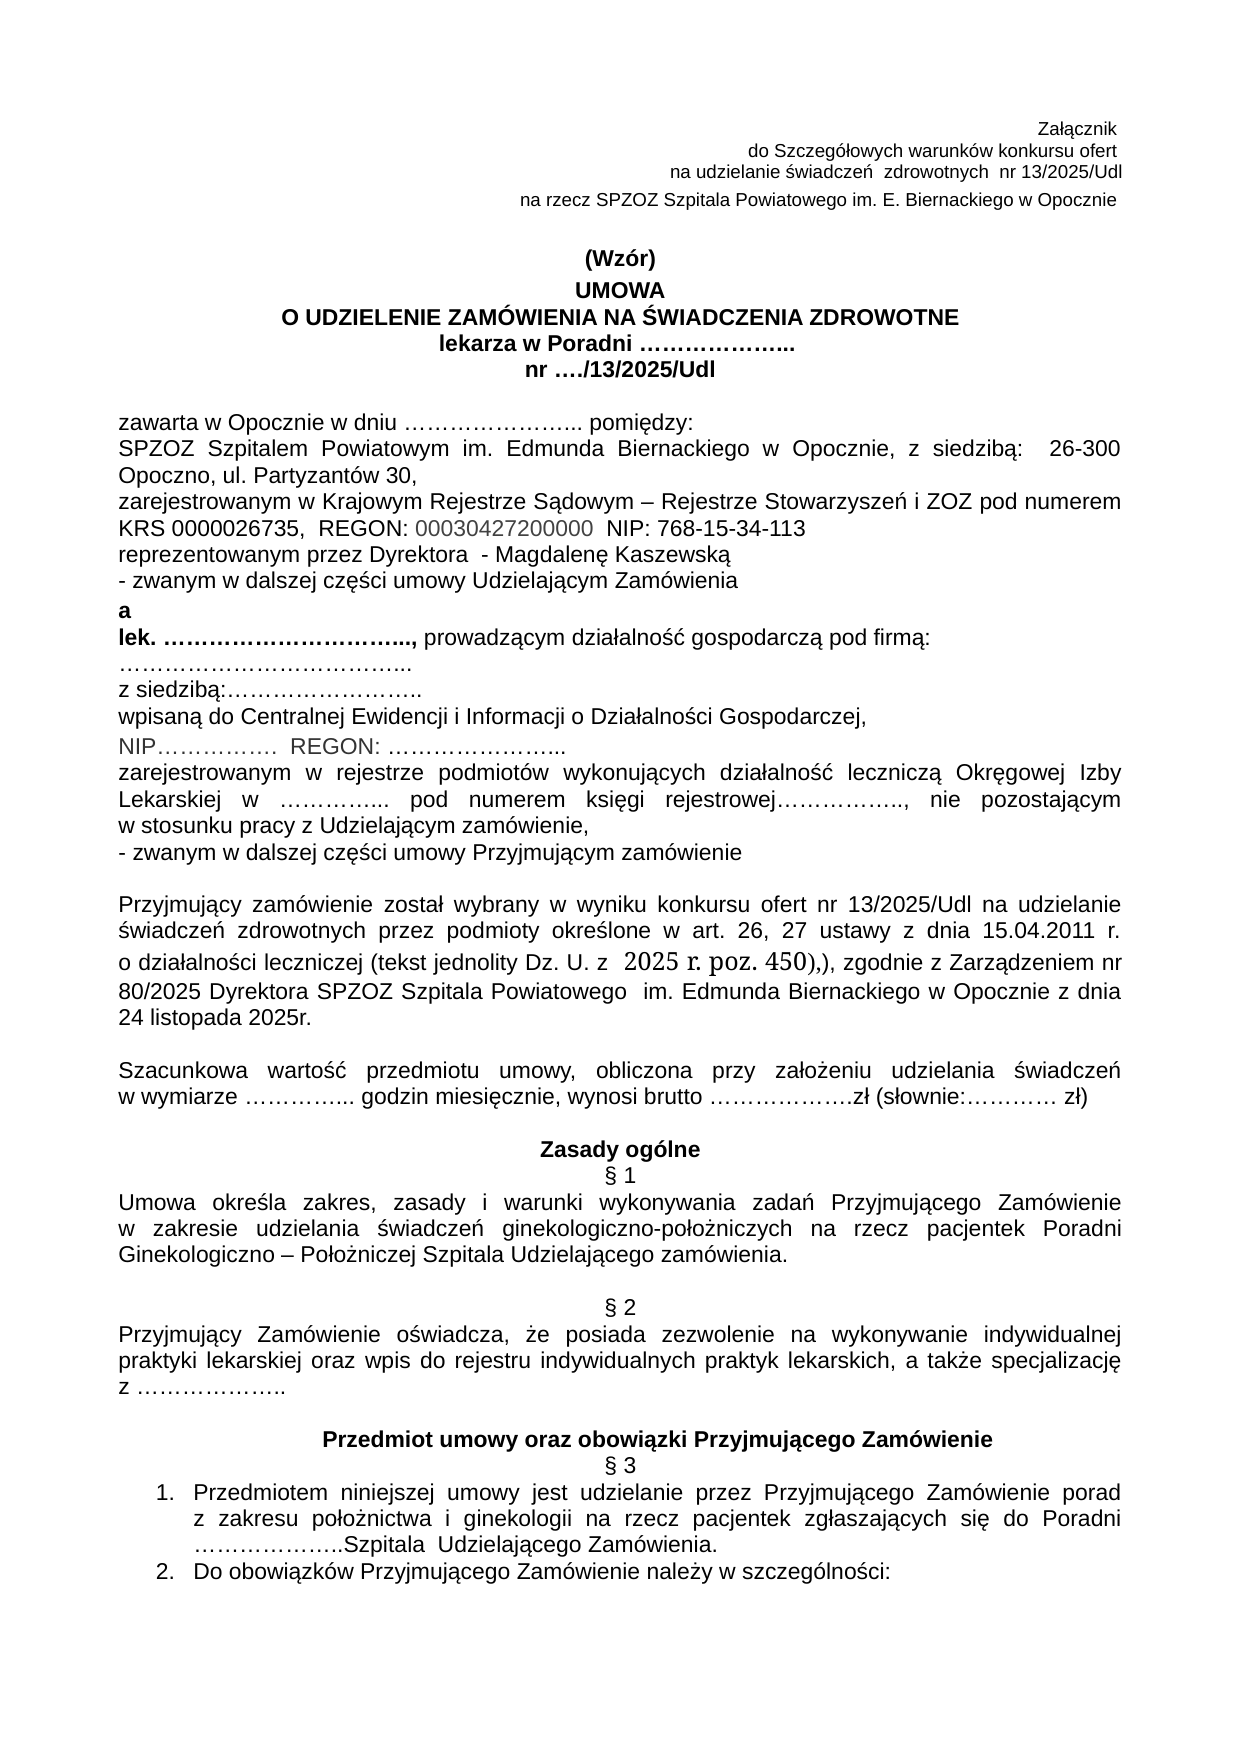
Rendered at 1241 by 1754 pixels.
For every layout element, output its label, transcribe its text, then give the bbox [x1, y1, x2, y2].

text lek. …………………………..., prowadzącym działalność gospodarczą pod firmą: [118, 624, 1122, 650]
text O UDZIELENIE ZAMÓWIENIA NA ŚWIADCZENIA ZDROWOTNE [118, 304, 1122, 330]
text lekarza w Poradni ………………... [118, 330, 1122, 356]
text na udzielanie świadczeń zdrowotnych nr 13/2025/Udl [118, 161, 1122, 183]
text ………………………………... [118, 650, 1122, 676]
text Załącznik [118, 118, 1122, 140]
text na rzecz SPZOZ Szpitala Powiatowego im. E. Biernackiego w Opocznie [118, 189, 1122, 211]
text Przyjmujący zamówienie został wybrany w wyniku konkursu ofert nr 13/2025/Udl na udzielanie świadczeń zdrowotnych przez podmioty określone w art. 26, 27 ustawy z dnia 15.04.2011 r. o działalności leczniczej (tekst jednolity Dz. U. z 2025 r. poz. 450),), zgodnie z Zarządzeniem nr 80/2025 Dyrektora SPZOZ Szpitala Powiatowego im. Edmunda Biernackiego w Opocznie z dnia 24 listopada 2025r. [118, 891, 1122, 1031]
text Przedmiot umowy oraz obowiązki Przyjmującego Zamówienie [193, 1426, 1122, 1452]
text do Szczegółowych warunków konkursu ofert [118, 140, 1122, 161]
text nr …./13/2025/Udl [118, 356, 1122, 383]
text - zwanym w dalszej części umowy Udzielającym Zamówienia [118, 567, 1122, 593]
text § 2 [118, 1294, 1122, 1321]
text zarejestrowanym w Krajowym Rejestrze Sądowym – Rejestrze Stowarzyszeń i ZOZ pod numerem KRS 0000026735, REGON: 00030427200000 NIP: 768-15-34-113 [118, 488, 1122, 541]
text Umowa określa zakres, zasady i warunki wykonywania zadań Przyjmującego Zamówienie w zakresie udzielania świadczeń ginekologiczno-położniczych na rzecz pacjentek Poradni Ginekologiczno – Położniczej Szpitala Udzielającego zamówienia. [118, 1189, 1122, 1268]
text SPZOZ Szpitalem Powiatowym im. Edmunda Biernackiego w Opocznie, z siedzibą: 26-300 Opoczno, ul. Partyzantów 30, [118, 435, 1122, 488]
text z siedzibą:…………………….. [118, 676, 1122, 703]
text § 1 [118, 1162, 1122, 1189]
text reprezentowanym przez Dyrektora - Magdalenę Kaszewską [118, 541, 1122, 567]
text Szacunkowa wartość przedmiotu umowy, obliczona przy założeniu udzielania świadczeń w wymiarze …………... godzin miesięcznie, wynosi brutto ……………….zł (słownie:………… zł) [118, 1057, 1122, 1110]
text a [118, 597, 1122, 624]
text § 3 [118, 1452, 1122, 1479]
text - zwanym w dalszej części umowy Przyjmującym zamówienie [118, 838, 1122, 865]
text (Wzór) [118, 245, 1122, 271]
text Zasady ogólne [118, 1136, 1122, 1162]
list Do obowiązków Przyjmującego Zamówienie należy w szczególności: [156, 1558, 1122, 1584]
text wpisaną do Centralnej Ewidencji i Informacji o Działalności Gospodarczej, [118, 703, 1122, 729]
text zarejestrowanym w rejestrze podmiotów wykonujących działalność leczniczą Okręgowej Izby Lekarskiej w …………... pod numerem księgi rejestrowej…………….., nie pozostającym w stosunku pracy z Udzielającym zamówienie, [118, 759, 1122, 838]
text Przyjmujący Zamówienie oświadcza, że posiada zezwolenie na wykonywanie indywidualnej praktyki lekarskiej oraz wpis do rejestru indywidualnych praktyk lekarskich, a także specjalizację z ……………….. [118, 1321, 1122, 1399]
text NIP……………. REGON: …………………... [118, 733, 1122, 759]
text UMOWA [118, 277, 1122, 304]
text zawarta w Opocznie w dniu …………………... pomiędzy: [118, 409, 1122, 435]
list Przedmiotem niniejszej umowy jest udzielanie przez Przyjmującego Zamówienie porad z zakresu położnictwa i ginekologii na rzecz pacjentek zgłaszających się do Poradni ………………..Szpitala Udzielającego Zamówienia. [156, 1479, 1122, 1558]
